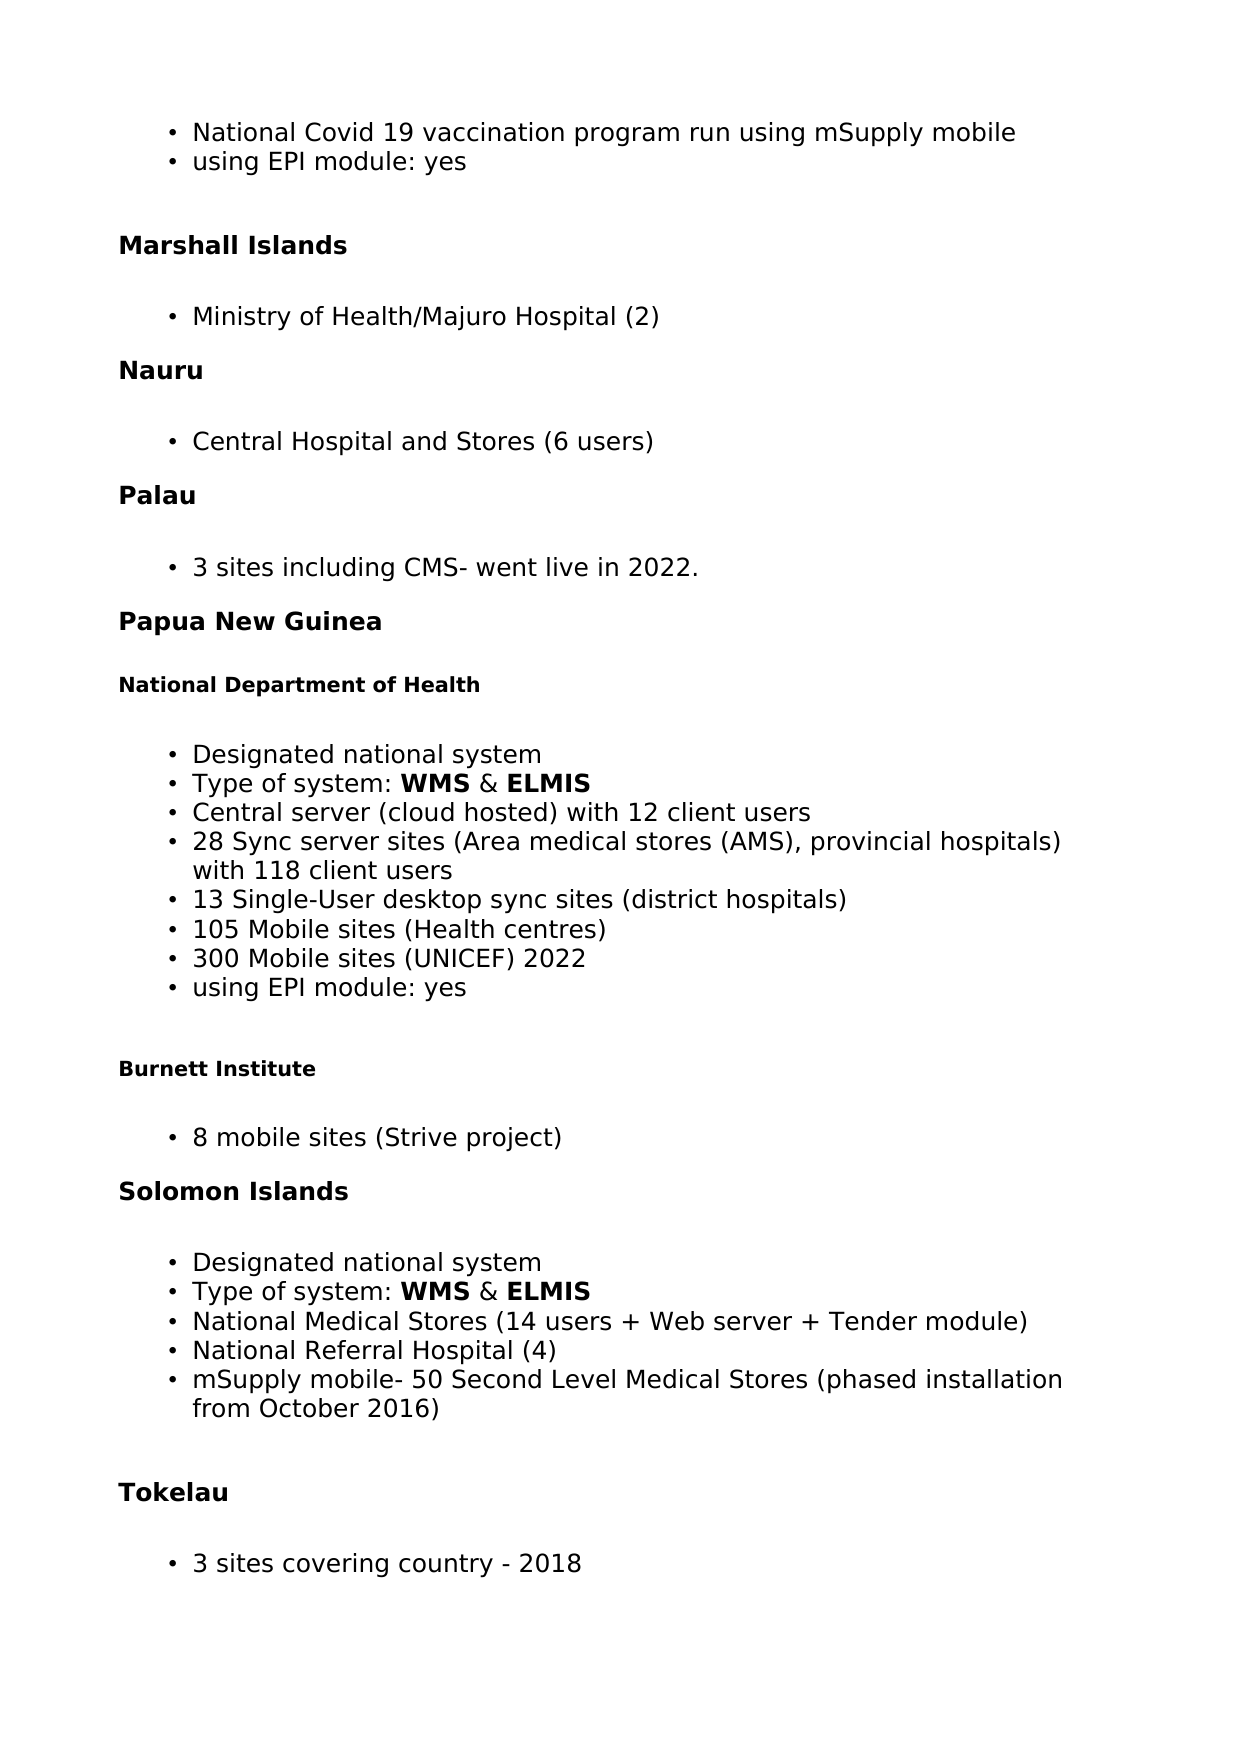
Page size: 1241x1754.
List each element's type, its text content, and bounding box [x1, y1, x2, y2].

list Ministry of Health/Majuro Hospital (2) [177, 302, 1122, 331]
subtitle Marshall Islands [118, 231, 1122, 260]
list 105 Mobile sites (Health centres) [177, 915, 1122, 944]
subtitle Tokelau [118, 1478, 1122, 1507]
list National Medical Stores (14 users + Web server + Tender module) [177, 1307, 1122, 1336]
list Designated national system [177, 740, 1122, 769]
subtitle Palau [118, 482, 1122, 511]
list 3 sites covering country - 2018 [177, 1549, 1122, 1578]
list 13 Single-User desktop sync sites (district hospitals) [177, 886, 1122, 915]
list 8 mobile sites (Strive project) [177, 1123, 1122, 1152]
list Central Hospital and Stores (6 users) [177, 427, 1122, 457]
list mSupply mobile- 50 Second Level Medical Stores (phased installation from October 2016) [177, 1365, 1122, 1423]
list using EPI module: yes [177, 147, 1122, 176]
list using EPI module: yes [177, 973, 1122, 1002]
list Designated national system [177, 1248, 1122, 1277]
list National Referral Hospital (4) [177, 1336, 1122, 1365]
list Type of system: WMS & ELMIS [177, 769, 1122, 798]
subtitle Nauru [118, 356, 1122, 385]
subtitle Burnett Institute [118, 1057, 1122, 1081]
list Type of system: WMS & ELMIS [177, 1277, 1122, 1307]
list National Covid 19 vaccination program run using mSupply mobile [177, 118, 1122, 147]
list 3 sites including CMS- went live in 2022. [177, 553, 1122, 582]
subtitle Papua New Guinea [118, 607, 1122, 636]
list Central server (cloud hosted) with 12 client users [177, 798, 1122, 827]
list 300 Mobile sites (UNICEF) 2022 [177, 944, 1122, 973]
list 28 Sync server sites (Area medical stores (AMS), provincial hospitals) with 118 client users [177, 827, 1122, 886]
subtitle Solomon Islands [118, 1177, 1122, 1206]
subtitle National Department of Health [118, 673, 1122, 698]
